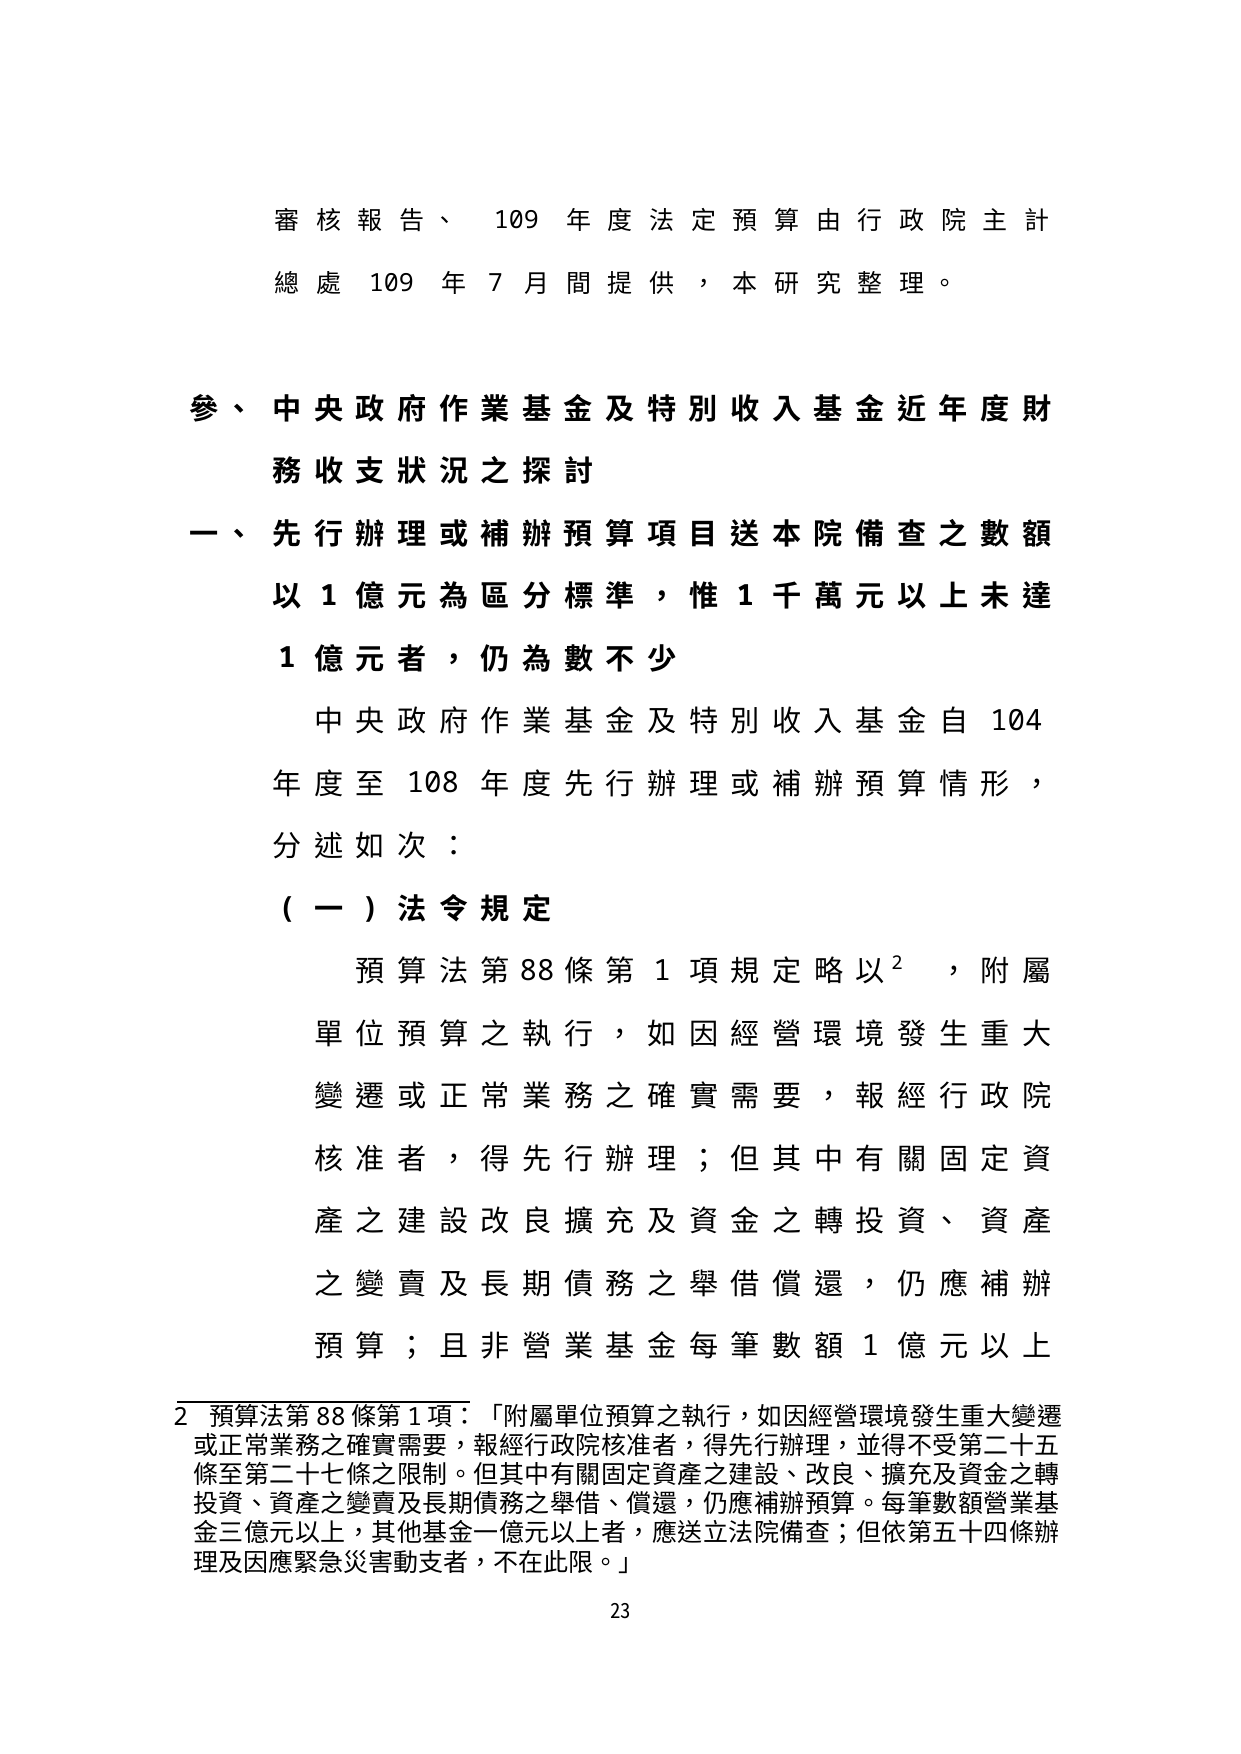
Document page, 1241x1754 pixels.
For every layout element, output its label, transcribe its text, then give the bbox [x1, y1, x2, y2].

text 預算法第88條第1項：「附屬單位預算之執行，如因經營環境發生重大變遷或正常業務之確實需要，報經行政院核准者，得先行辦理，並得不受第二十五條至第二十七條之限制。但其中有關固定資產之建設、改良、擴充及資金之轉投資、資產之變賣及長期債務之舉借、償還，仍應補辦預算。每筆數額營業基金三億元以上，其他基金一億元以上者，應送立法院備查；但依第五十四條辦理及因應緊急災害動支者，不在此限。」 [173, 1402, 1063, 1577]
text 一、先行辦理或補辦預算項目送本院備查之數額以1億元為區分標準，惟1千萬元以上未達1億元者，仍為數不少 [183, 490, 1058, 677]
text 中央政府作業基金及特別收入基金自104年度至108年度先行辦理或補辦預算情形，分述如次： [242, 677, 1058, 865]
text 參、中央政府作業基金及特別收入基金近年度財務收支狀況之探討 [183, 365, 1058, 490]
text (一)法令規定 [242, 865, 1058, 927]
text 預算法第88條第1項規定略以，附屬單位預算之執行，如因經營環境發生重大變遷或正常業務之確實需要，報經行政院核准者，得先行辦理；但其中有關固定資產之建設改良擴充及資金之轉投資、資產之變賣及長期債務之舉借償還，仍應補辦預算；且非營業基金每筆數額1億元以上 [271, 927, 1058, 1365]
text 審核報告、109年度法定預算由行政院主計總處109年7月間提供，本研究整理。 [153, 177, 1089, 302]
